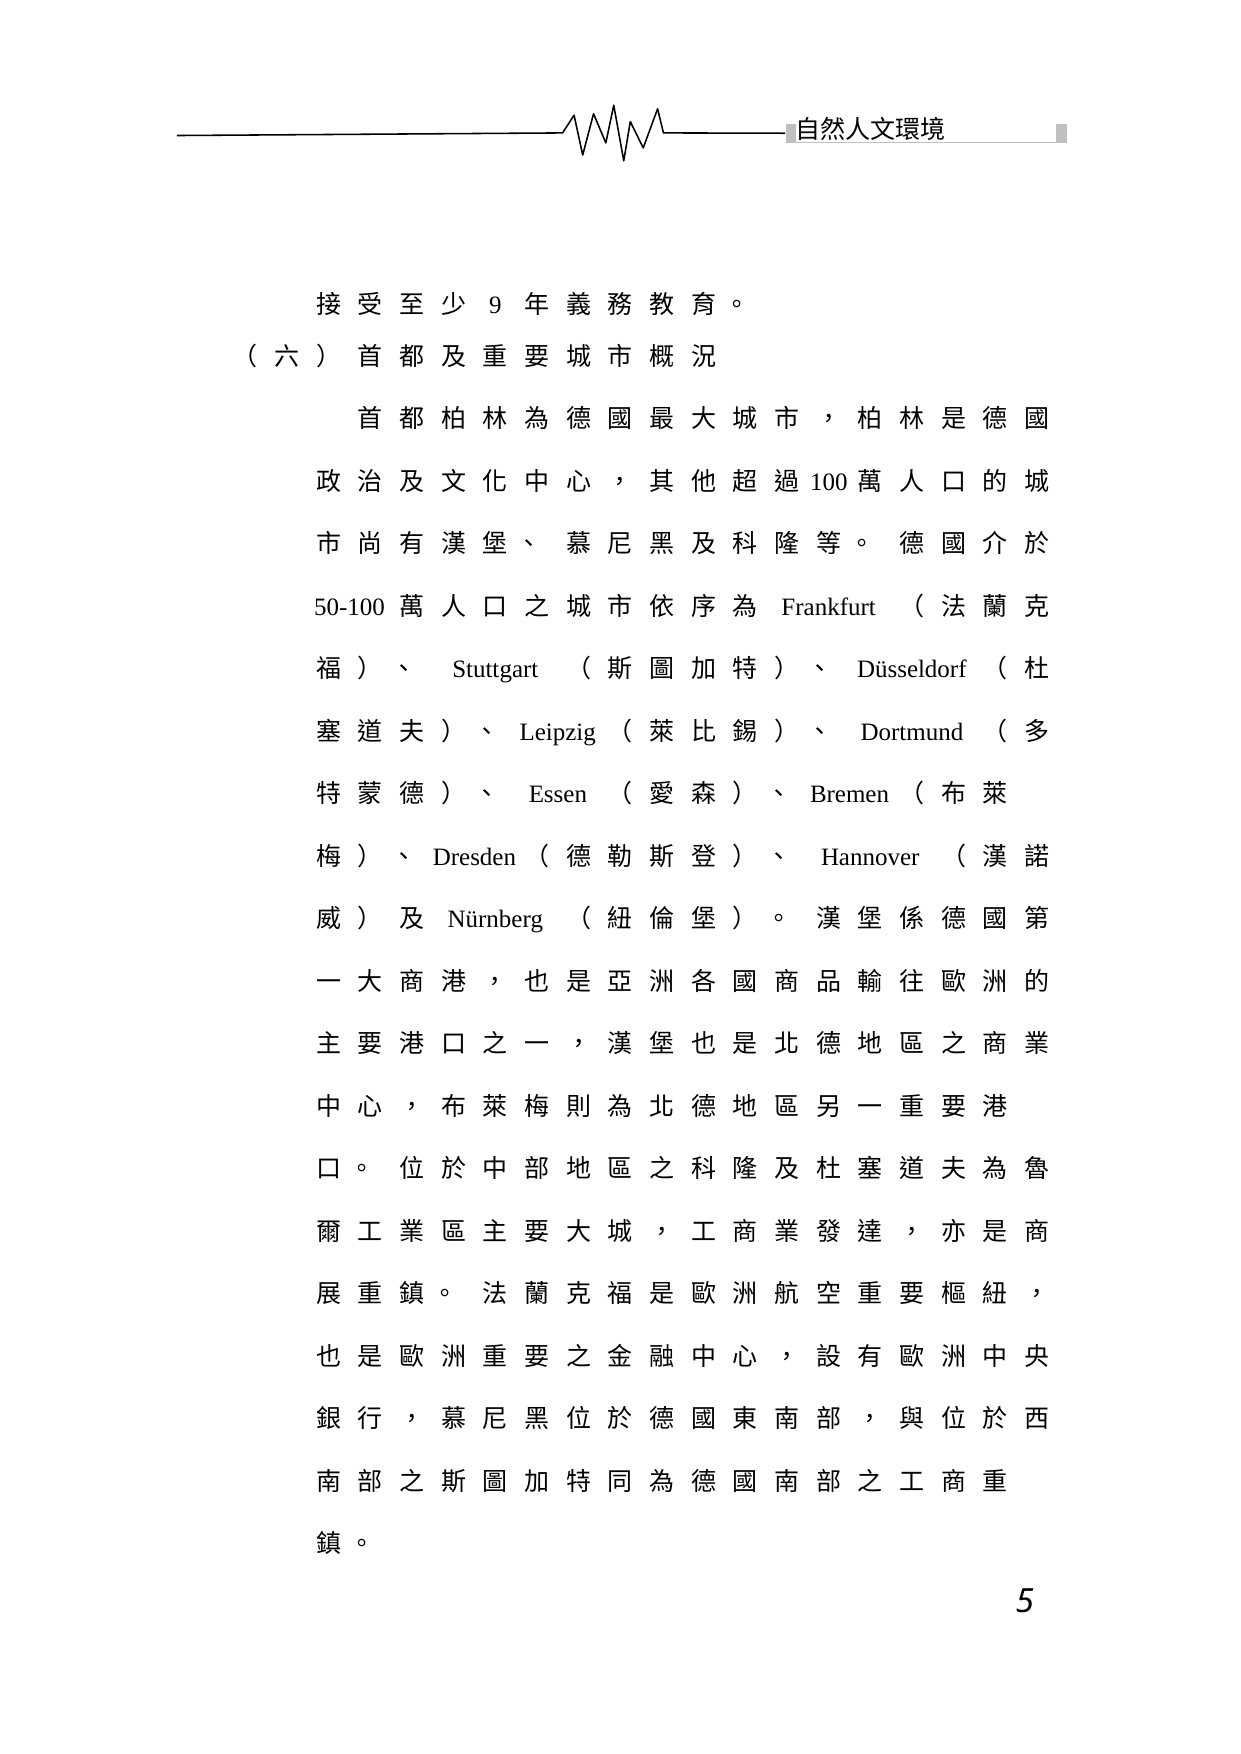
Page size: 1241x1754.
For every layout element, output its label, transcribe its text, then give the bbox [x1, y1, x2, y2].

text （六）首都及重要城市概況 [207, 313, 1058, 375]
text 首都柏林為德國最大城市，柏林是德國政治及文化中心，其他超過100萬人口的城市尚有漢堡、慕尼黑及科隆等。德國介於50-100萬人口之城市依序為Frankfurt（法蘭克福）、Stuttgart（斯圖加特）、Düsseldorf（杜塞道夫）、Leipzig（萊比錫）、Dortmund（多特蒙德）、Essen（愛森）、Bremen（布萊梅）、Dresden（德勒斯登）、Hannover（漢諾威）及Nürnberg（紐倫堡）。漢堡係德國第一大商港，也是亞洲各國商品輸往歐洲的主要港口之一，漢堡也是北德地區之商業中心，布萊梅則為北德地區另一重要港口。位於中部地區之科隆及杜塞道夫為魯爾工業區主要大城，工商業發達，亦是商展重鎮。法蘭克福是歐洲航空重要樞紐，也是歐洲重要之金融中心，設有歐洲中央銀行，慕尼黑位於德國東南部，與位於西南部之斯圖加特同為德國南部之工商重鎮。 [281, 375, 1058, 1563]
text 接受至少9年義務教育。 [281, 250, 1058, 313]
